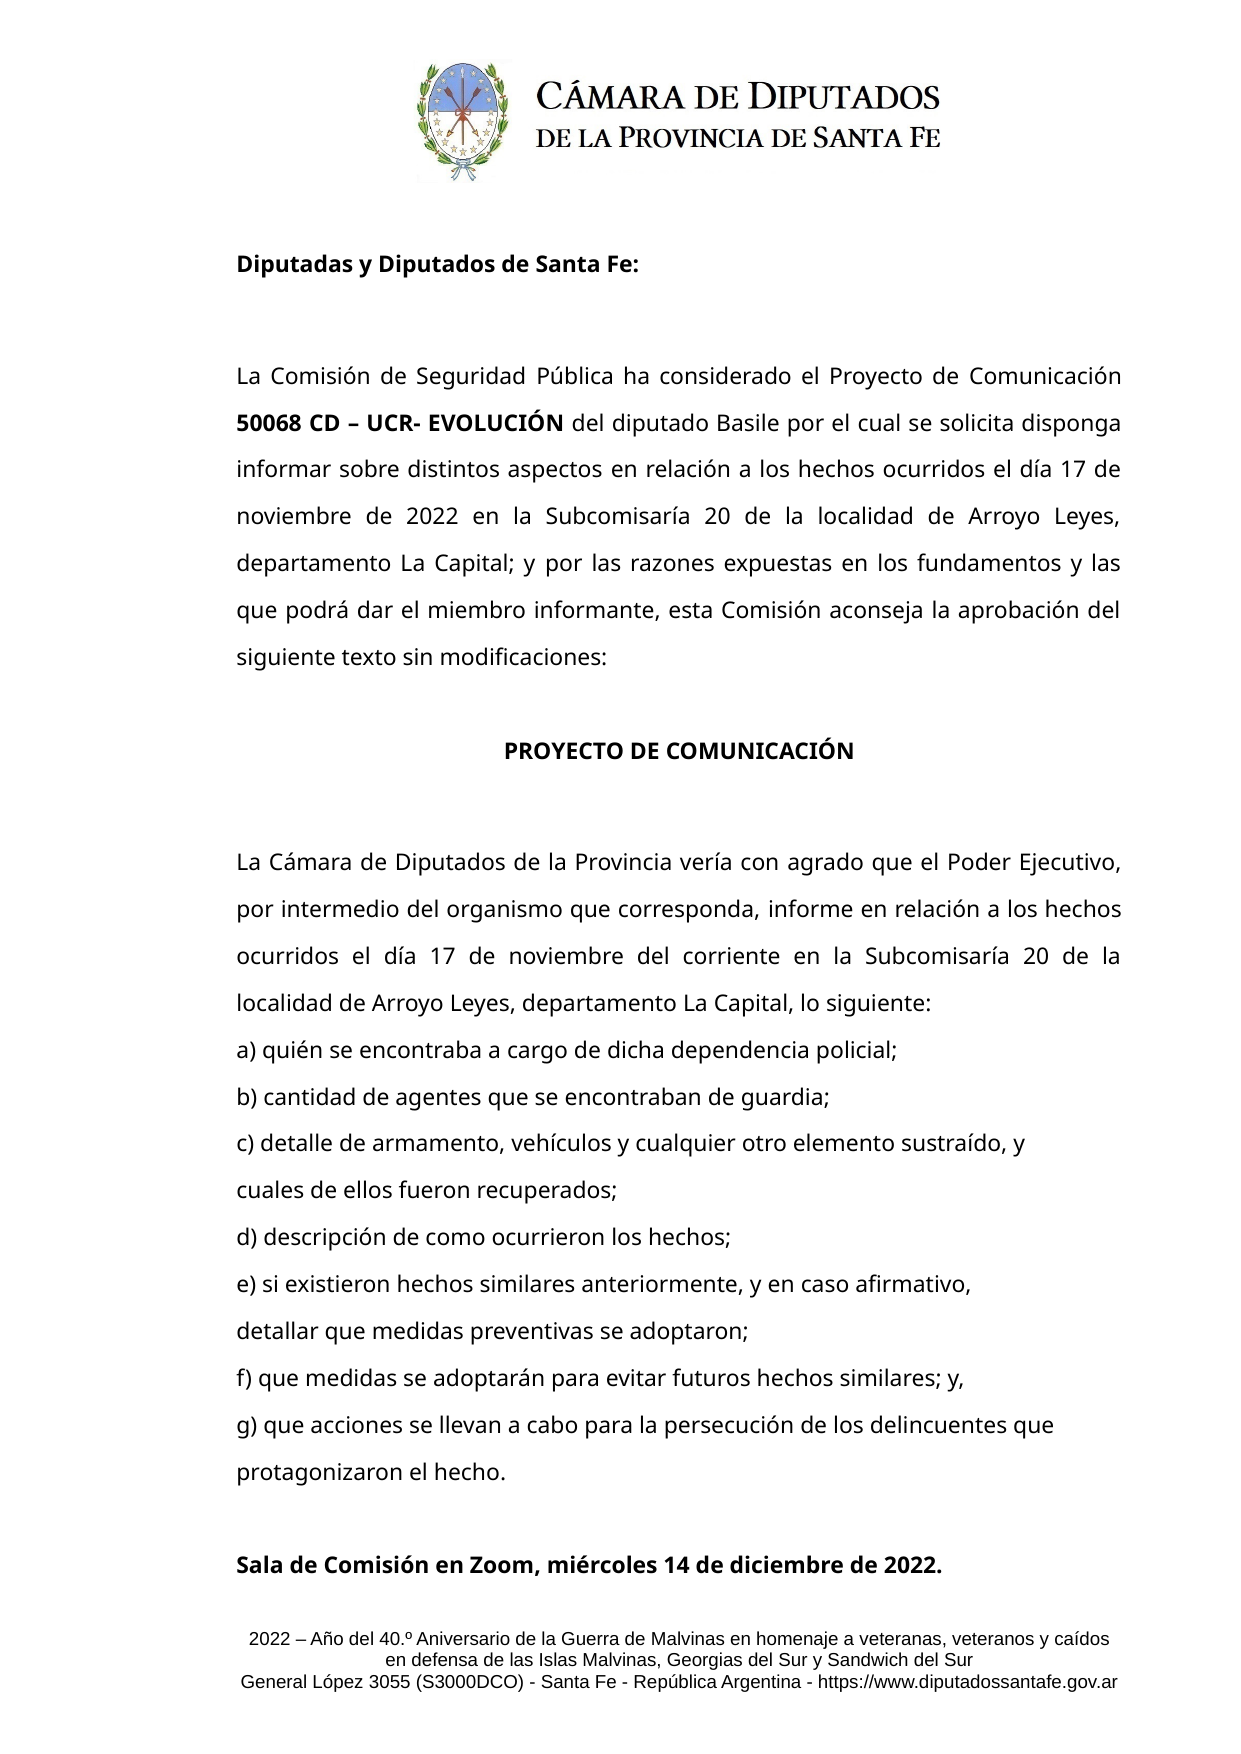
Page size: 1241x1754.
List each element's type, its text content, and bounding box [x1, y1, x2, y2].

text Diputadas y Diputados de Santa Fe: [236, 248, 1122, 279]
text b) cantidad de agentes que se encontraban de guardia; [236, 1081, 1122, 1112]
text detallar que medidas preventivas se adoptaron; [236, 1315, 1122, 1346]
text g) que acciones se llevan a cabo para la persecución de los delincuentes que [236, 1409, 1122, 1440]
text c) detalle de armamento, vehículos y cualquier otro elemento sustraído, y [236, 1127, 1122, 1159]
picture [413, 59, 945, 183]
text e) si existieron hechos similares anteriormente, y en caso afirmativo, [236, 1268, 1122, 1299]
list Sala de Comisión en Zoom, miércoles 14 de diciembre de 2022. [236, 1549, 1122, 1581]
text PROYECTO DE COMUNICACIÓN [236, 735, 1122, 766]
text La Cámara de Diputados de la Provincia vería con agrado que el Poder Ejecutivo, por intermedio del organismo que corresponda, informe en relación a los hechos ocurridos el día 17 de noviembre del corriente en la Subcomisaría 20 de la localidad de Arroyo Leyes, departamento La Capital, lo siguiente: [236, 846, 1122, 1018]
text a) quién se encontraba a cargo de dicha dependencia policial; [236, 1034, 1122, 1065]
text cuales de ellos fueron recuperados; [236, 1174, 1122, 1206]
text d) descripción de como ocurrieron los hechos; [236, 1221, 1122, 1252]
text protagonizaron el hecho. [236, 1456, 1122, 1487]
text La Comisión de Seguridad Pública ha considerado el Proyecto de Comunicación 50068 CD – UCR- EVOLUCIÓN del diputado Basile por el cual se solicita disponga informar sobre distintos aspectos en relación a los hechos ocurridos el día 17 de noviembre de 2022 en la Subcomisaría 20 de la localidad de Arroyo Leyes, departamento La Capital; y por las razones expuestas en los fundamentos y las que podrá dar el miembro informante, esta Comisión aconseja la aprobación del siguiente texto sin modificaciones: [236, 360, 1122, 672]
text f) que medidas se adoptarán para evitar futuros hechos similares; y, [236, 1362, 1122, 1393]
